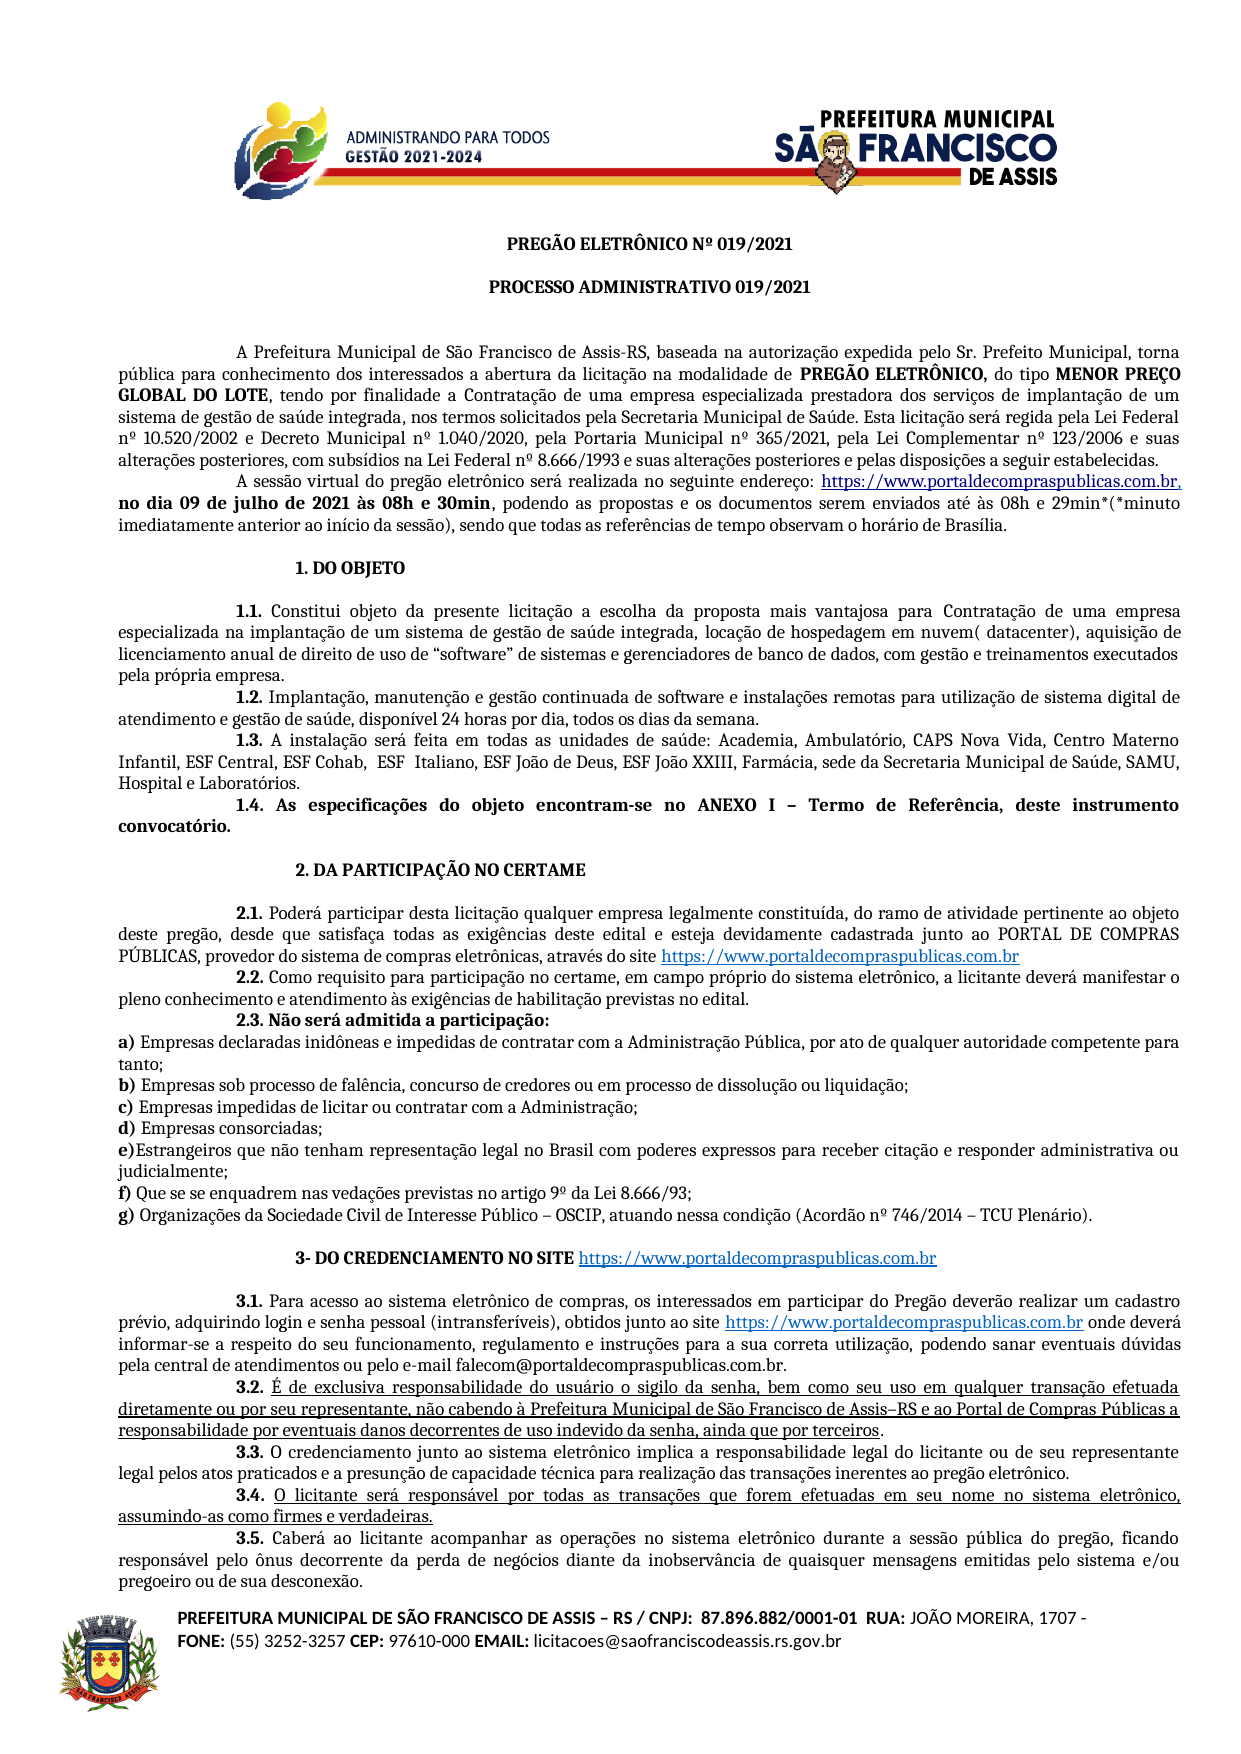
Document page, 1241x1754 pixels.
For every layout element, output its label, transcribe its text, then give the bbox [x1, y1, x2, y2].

text f) Que se se enquadrem nas vedações previstas no artigo 9º da Lei 8.666/93; [118, 1182, 1181, 1204]
text 1.1. Constitui objeto da presente licitação a escolha da proposta mais vantajosa para Contratação de uma empresa especializada na implantação de um sistema de gestão de saúde integrada, locação de hospedagem em nuvem( datacenter), aquisição de licenciamento anual de direito de uso de “software” de sistemas e gerenciadores de banco de dados, com gestão e treinamentos executados pela própria empresa. [118, 600, 1181, 687]
text 3.3. O credenciamento junto ao sistema eletrônico implica a responsabilidade legal do licitante ou de seu representante legal pelos atos praticados e a presunção de capacidade técnica para realização das transações inerentes ao pregão eletrônico. [118, 1441, 1181, 1484]
text 3.5. Caberá ao licitante acompanhar as operações no sistema eletrônico durante a sessão pública do pregão, ficando responsável pelo ônus decorrente da perda de negócios diante da inobservância de quaisquer mensagens emitidas pelo sistema e/ou pregoeiro ou de sua desconexão. [118, 1527, 1181, 1592]
text a) Empresas declaradas inidôneas e impedidas de contratar com a Administração Pública, por ato de qualquer autoridade competente para tanto; [118, 1032, 1181, 1075]
text PREGÃO ELETRÔNICO Nº 019/2021 [118, 234, 1181, 255]
text 3.1. Para acesso ao sistema eletrônico de compras, os interessados em participar do Pregão deverão realizar um cadastro prévio, adquirindo login e senha pessoal (intransferíveis), obtidos junto ao site https://www.portaldecompraspublicas.com.br onde deverá informar-se a respeito do seu funcionamento, regulamento e instruções para a sua correta utilização, podendo sanar eventuais dúvidas pela central de atendimentos ou pelo e-mail falecom@portaldecompraspublicas.com.br. [118, 1290, 1181, 1377]
text PROCESSO ADMINISTRATIVO 019/2021 [118, 277, 1181, 298]
text 3.2. É de exclusiva responsabilidade do usuário o sigilo da senha, bem como seu uso em qualquer transação efetuada diretamente ou por seu representante, não cabendo à Prefeitura Municipal de São Francisco de Assis–RS e ao Portal de Compras Públicas a responsabilidade por eventuais danos decorrentes de uso indevido da senha, ainda que por terceiros. [118, 1377, 1181, 1441]
text c) Empresas impedidas de licitar ou contratar com a Administração; [118, 1096, 1181, 1118]
text 1.3. A instalação será feita em todas as unidades de saúde: Academia, Ambulatório, CAPS Nova Vida, Centro Materno Infantil, ESF Central, ESF Cohab, ESF Italiano, ESF João de Deus, ESF João XXIII, Farmácia, sede da Secretaria Municipal de Saúde, SAMU, Hospital e Laboratórios. [118, 730, 1181, 794]
text b) Empresas sob processo de falência, concurso de credores ou em processo de dissolução ou liquidação; [118, 1075, 1181, 1096]
text 2. DA PARTICIPAÇÃO NO CERTAME [118, 859, 1181, 881]
text d) Empresas consorciadas; [118, 1118, 1181, 1139]
text 1.2. Implantação, manutenção e gestão continuada de software e instalações remotas para utilização de sistema digital de atendimento e gestão de saúde, disponível 24 horas por dia, todos os dias da semana. [118, 687, 1181, 730]
text A Prefeitura Municipal de São Francisco de Assis-RS, baseada na autorização expedida pelo Sr. Prefeito Municipal, torna pública para conhecimento dos interessados a abertura da licitação na modalidade de PREGÃO ELETRÔNICO, do tipo MENOR PREÇO GLOBAL DO LOTE, tendo por finalidade a Contratação de uma empresa especializada prestadora dos serviços de implantação de um sistema de gestão de saúde integrada, nos termos solicitados pela Secretaria Municipal de Saúde. Esta licitação será regida pela Lei Federal nº 10.520/2002 e Decreto Municipal nº 1.040/2020, pela Portaria Municipal nº 365/2021, pela Lei Complementar nº 123/2006 e suas alterações posteriores, com subsídios na Lei Federal nº 8.666/1993 e suas alterações posteriores e pelas disposições a seguir estabelecidas. [118, 342, 1181, 471]
text 2.2. Como requisito para participação no certame, em campo próprio do sistema eletrônico, a licitante deverá manifestar o pleno conhecimento e atendimento às exigências de habilitação previstas no edital. [118, 967, 1181, 1010]
text A sessão virtual do pregão eletrônico será realizada no seguinte endereço: https://www.portaldecompraspublicas.com.br, no dia 09 de julho de 2021 às 08h e 30min, podendo as propostas e os documentos serem enviados até às 08h e 29min*(*minuto imediatamente anterior ao início da sessão), sendo que todas as referências de tempo observam o horário de Brasília. [118, 471, 1181, 536]
text 1. DO OBJETO [118, 557, 1181, 579]
text 3.4. O licitante será responsável por todas as transações que forem efetuadas em seu nome no sistema eletrônico, assumindo-as como firmes e verdadeiras. [118, 1484, 1181, 1527]
text 1.4. As especificações do objeto encontram-se no ANEXO I – Termo de Referência, deste instrumento convocatório. [118, 794, 1181, 837]
text 3- DO CREDENCIAMENTO NO SITE https://www.portaldecompraspublicas.com.br [118, 1247, 1181, 1269]
text 2.3. Não será admitida a participação: [118, 1010, 1181, 1032]
text g) Organizações da Sociedade Civil de Interesse Público – OSCIP, atuando nessa condição (Acordão nº 746/2014 – TCU Plenário). [118, 1204, 1181, 1226]
text e)Estrangeiros que não tenham representação legal no Brasil com poderes expressos para receber citação e responder administrativa ou judicialmente; [118, 1139, 1181, 1182]
text 2.1. Poderá participar desta licitação qualquer empresa legalmente constituída, do ramo de atividade pertinente ao objeto deste pregão, desde que satisfaça todas as exigências deste edital e esteja devidamente cadastrada junto ao PORTAL DE COMPRAS PÚBLICAS, provedor do sistema de compras eletrônicas, através do site https://www.portaldecompraspublicas.com.br [118, 902, 1181, 967]
